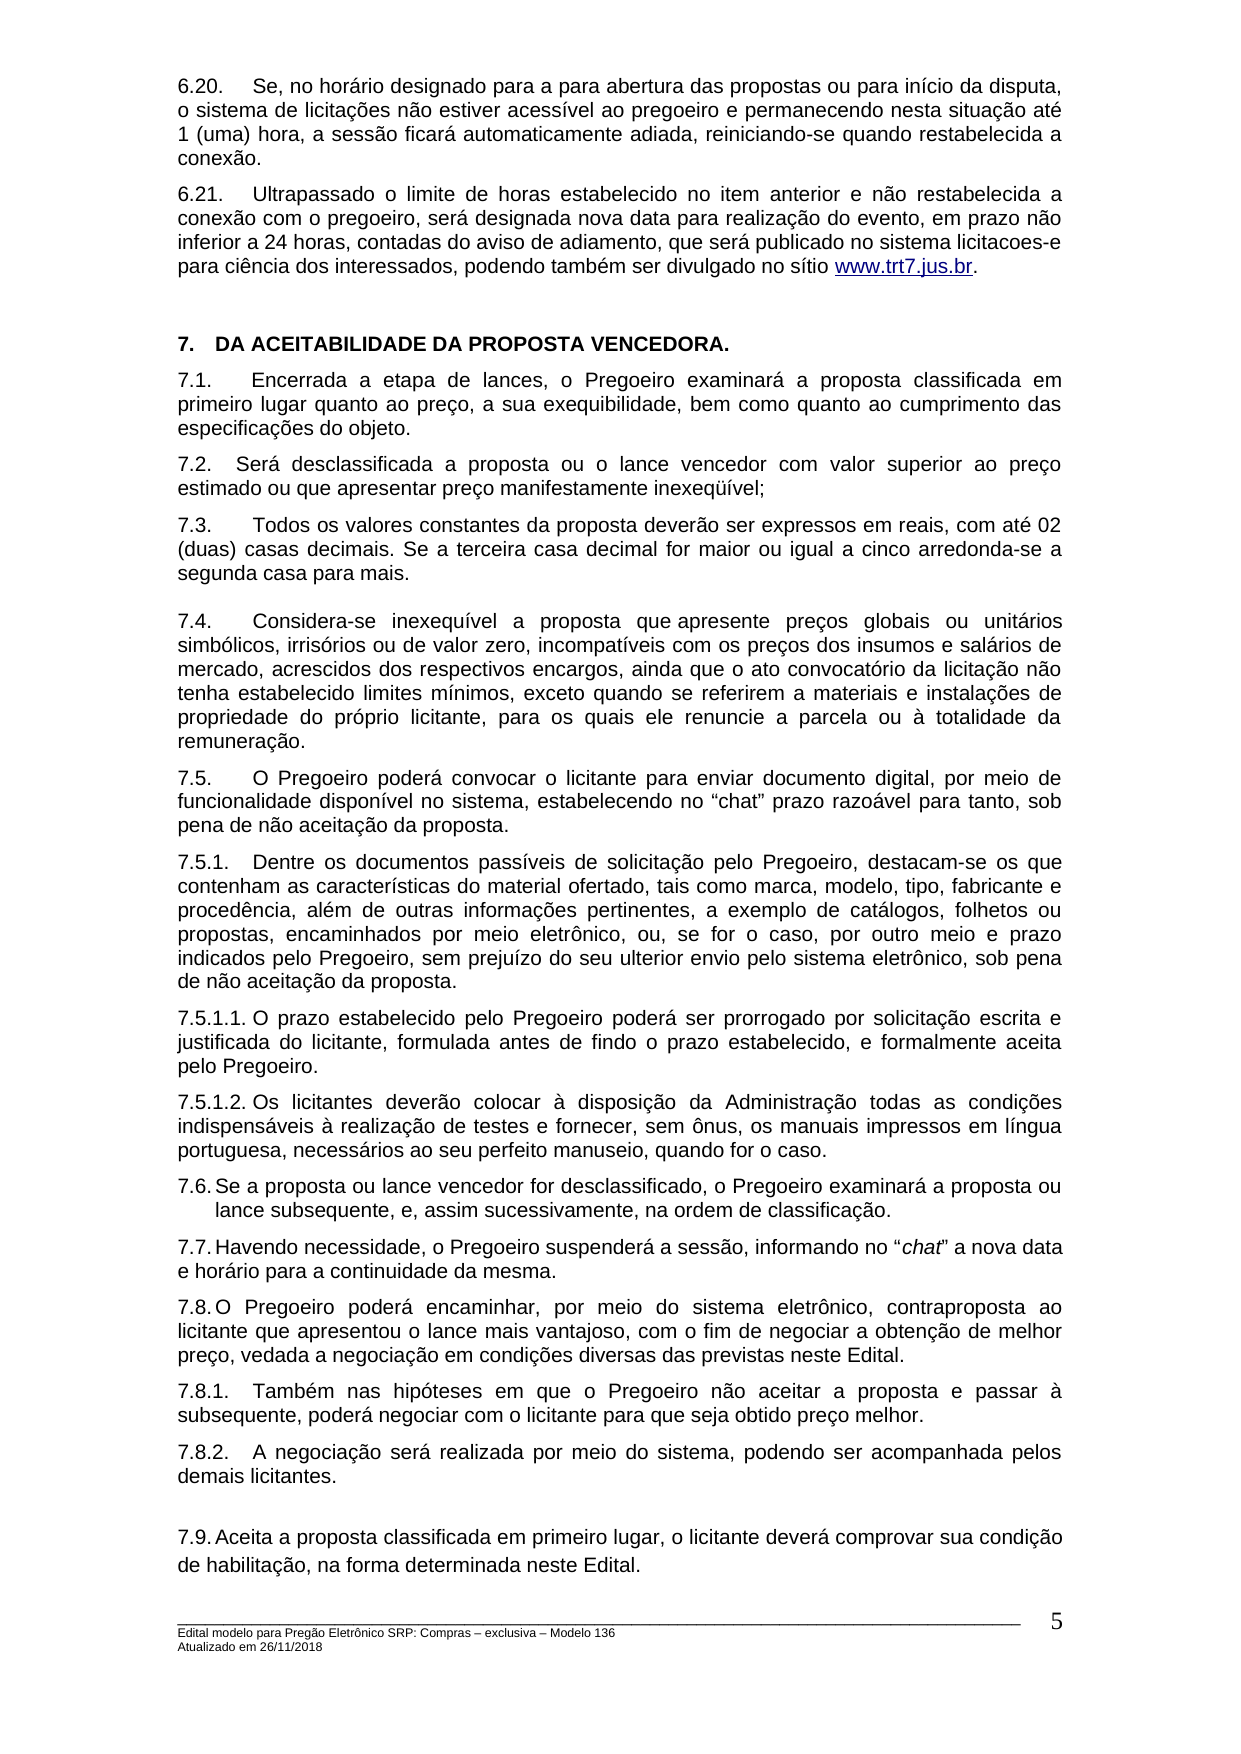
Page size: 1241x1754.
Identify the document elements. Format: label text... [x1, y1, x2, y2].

list O prazo estabelecido pelo Pregoeiro poderá ser prorrogado por solicitação escrita e justificada do licitante, formulada antes de findo o prazo estabelecido, e formalmente aceita pelo Pregoeiro. [177, 1006, 1063, 1078]
list Se, no horário designado para a para abertura das propostas ou para início da disputa, o sistema de licitações não estiver acessível ao pregoeiro e permanecendo nesta situação até 1 (uma) hora, a sessão ficará automaticamente adiada, reiniciando-se quando restabelecida a conexão. [177, 74, 1063, 169]
list Dentre os documentos passíveis de solicitação pelo Pregoeiro, destacam-se os que contenham as características do material ofertado, tais como marca, modelo, tipo, fabricante e procedência, além de outras informações pertinentes, a exemplo de catálogos, folhetos ou propostas, encaminhados por meio eletrônico, ou, se for o caso, por outro meio e prazo indicados pelo Pregoeiro, sem prejuízo do seu ulterior envio pelo sistema eletrônico, sob pena de não aceitação da proposta. [177, 849, 1063, 993]
list O Pregoeiro poderá encaminhar, por meio do sistema eletrônico, contraproposta ao licitante que apresentou o lance mais vantajoso, com o fim de negociar a obtenção de melhor preço, vedada a negociação em condições diversas das previstas neste Edital. [177, 1295, 1063, 1367]
list A negociação será realizada por meio do sistema, podendo ser acompanhada pelos demais licitantes. [177, 1439, 1063, 1487]
list DA ACEITABILIDADE DA PROPOSTA VENCEDORA. [177, 331, 1063, 355]
list Considera-se inexequível a proposta que apresente preços globais ou unitários simbólicos, irrisórios ou de valor zero, incompatíveis com os preços dos insumos e salários de mercado, acrescidos dos respectivos encargos, ainda que o ato convocatório da licitação não tenha estabelecido limites mínimos, exceto quando se referirem a materiais e instalações de propriedade do próprio licitante, para os quais ele renuncie a parcela ou à totalidade da remuneração. [177, 609, 1063, 753]
list Todos os valores constantes da proposta deverão ser expressos em reais, com até 02 (duas) casas decimais. Se a terceira casa decimal for maior ou igual a cinco arredonda-se a segunda casa para mais. [177, 512, 1063, 584]
list O Pregoeiro poderá convocar o licitante para enviar documento digital, por meio de funcionalidade disponível no sistema, estabelecendo no “chat” prazo razoável para tanto, sob pena de não aceitação da proposta. [177, 765, 1063, 837]
list Os licitantes deverão colocar à disposição da Administração todas as condições indispensáveis à realização de testes e fornecer, sem ônus, os manuais impressos em língua portuguesa, necessários ao seu perfeito manuseio, quando for o caso. [177, 1090, 1063, 1162]
list Encerrada a etapa de lances, o Pregoeiro examinará a proposta classificada em primeiro lugar quanto ao preço, a sua exequibilidade, bem como quanto ao cumprimento das especificações do objeto. [177, 368, 1063, 439]
list Ultrapassado o limite de horas estabelecido no item anterior e não restabelecida a conexão com o pregoeiro, será designada nova data para realização do evento, em prazo não inferior a 24 horas, contadas do aviso de adiamento, que será publicado no sistema licitacoes-e para ciência dos interessados, podendo também ser divulgado no sítio www.trt7.jus.br. [177, 182, 1063, 278]
text 7.2. Será desclassificada a proposta ou o lance vencedor com valor superior ao preço estimado ou que apresentar preço manifestamente inexeqüível; [177, 452, 1063, 500]
list Havendo necessidade, o Pregoeiro suspenderá a sessão, informando no “chat” a nova data e horário para a continuidade da mesma. [177, 1234, 1063, 1282]
list Também nas hipóteses em que o Pregoeiro não aceitar a proposta e passar à subsequente, poderá negociar com o licitante para que seja obtido preço melhor. [177, 1379, 1063, 1427]
list Se a proposta ou lance vencedor for desclassificado, o Pregoeiro examinará a proposta ou lance subsequente, e, assim sucessivamente, na ordem de classificação. [177, 1174, 1063, 1222]
list Aceita a proposta classificada em primeiro lugar, o licitante deverá comprovar sua condição de habilitação, na forma determinada neste Edital. [177, 1525, 1064, 1576]
